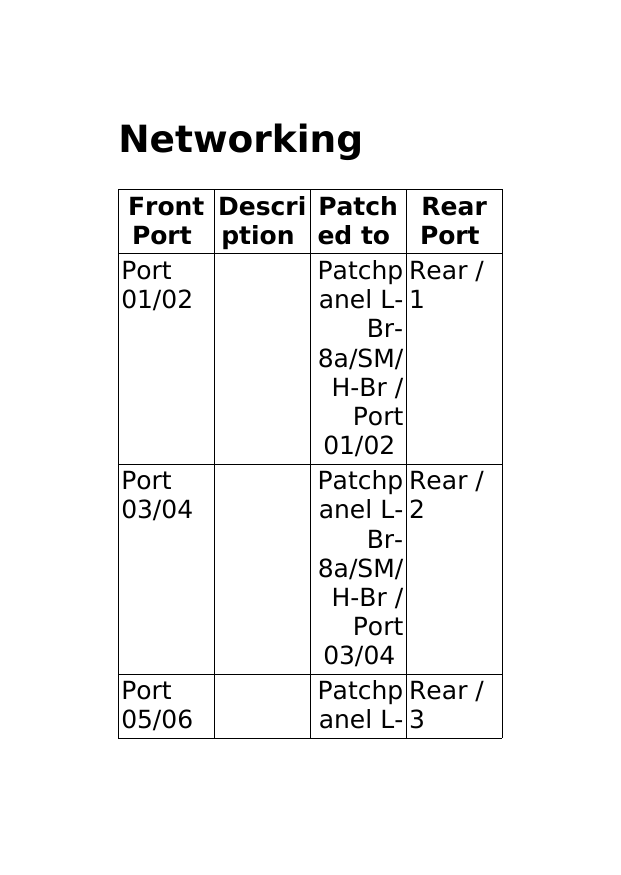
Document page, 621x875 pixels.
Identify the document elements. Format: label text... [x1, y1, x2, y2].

table_header Patched to [311, 190, 406, 253]
table_cell [215, 675, 310, 738]
table_cell [215, 465, 310, 673]
table_cell Rear / 1 [407, 254, 502, 463]
table_cell Port 05/06 [119, 675, 214, 738]
table_cell [215, 254, 310, 463]
table_cell Rear / 3 [407, 675, 502, 738]
table_header Rear Port [407, 190, 502, 253]
table_cell Patchpanel L- [311, 675, 406, 738]
subtitle Networking [118, 118, 502, 162]
table_cell Port 03/04 [119, 465, 214, 673]
table_header Front Port [119, 190, 214, 253]
table_cell Patchpanel L-Br-8a/SM/H-Br / Port 03/04 [311, 465, 406, 673]
table_cell Rear / 2 [407, 465, 502, 673]
table_header Description [215, 190, 310, 253]
table_cell Patchpanel L-Br-8a/SM/H-Br / Port 01/02 [311, 254, 406, 463]
table_cell Port 01/02 [119, 254, 214, 463]
